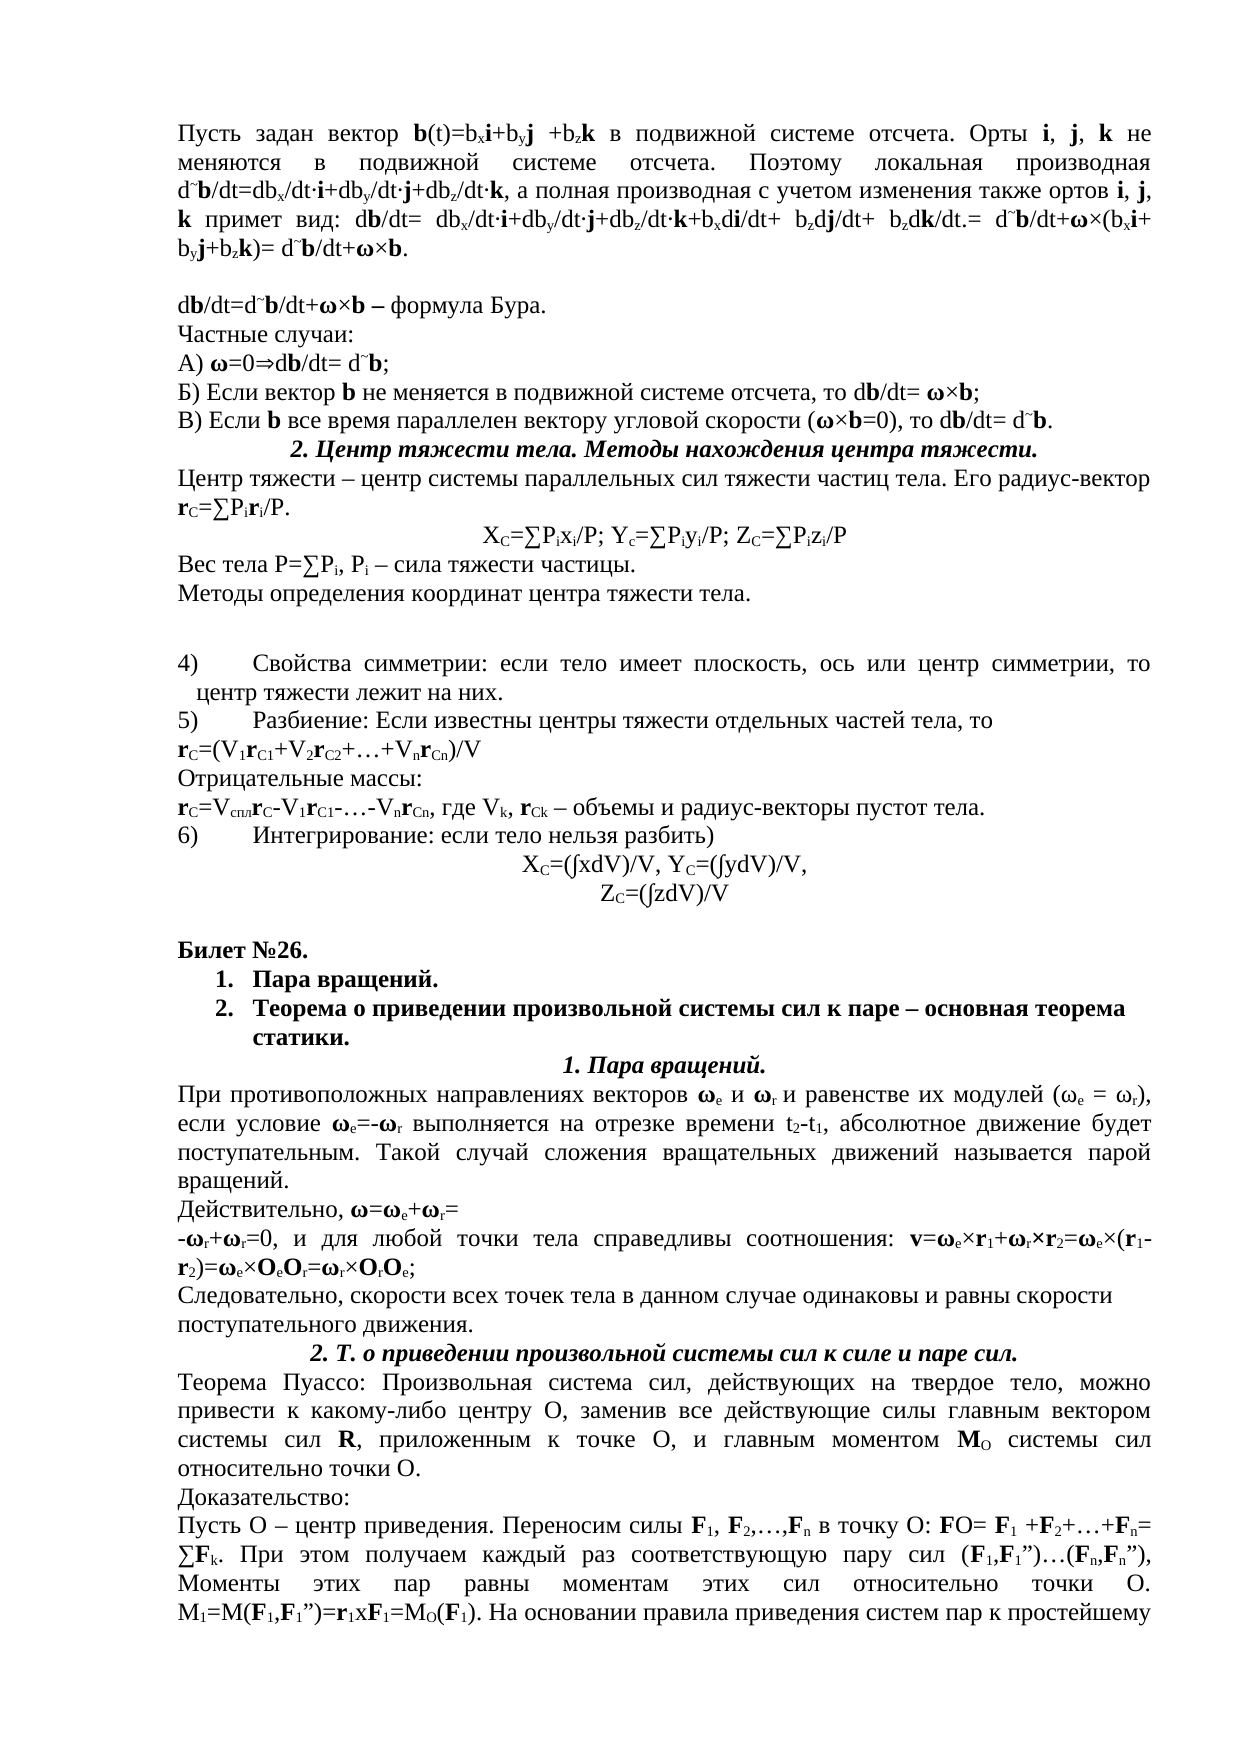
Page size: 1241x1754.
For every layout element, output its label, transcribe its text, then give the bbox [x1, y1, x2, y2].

text Следовательно, скорости всех точек тела в данном случае одинаковы и равны скорости поступательного движения. [177, 1281, 1152, 1338]
text 2. Т. о приведении произвольной системы сил к силе и паре сил. [177, 1338, 1152, 1367]
text А) ω=0db/dt= d~b; [177, 348, 1152, 377]
text Методы определения координат центра тяжести тела. [177, 578, 1152, 607]
text rC=VсплrC-V1rC1-…-VnrCn, где Vk, rCk – объемы и радиус-векторы пустот тела. [177, 792, 1152, 821]
text -ωr+ωr=0, и для любой точки тела справедливы соотношения: v=ωe×r1+ωr×r2=ωe×(r1-r2)=ωe×OeOr=ωr×OrOe; [177, 1223, 1152, 1281]
text Пусть О – центр приведения. Переносим силы F1, F2,…,Fn в точку О: FO= F1 +F2+…+Fn= ∑Fk. При этом получаем каждый раз соответствующую пару сил (F1,F1”)…(Fn,Fn”), Моменты этих пар равны моментам этих сил относительно точки О. M1=M(F1,F1”)=r1xF1=MO(F1). На основании правила приведения систем пар к простейшему [177, 1511, 1152, 1626]
text rC=(V1rC1+V2rC2+…+VnrCn)/V [177, 734, 1152, 763]
text XC=(∫xdV)/V, YC=(∫ydV)/V, [177, 849, 1152, 878]
list Интегрирование: если тело нельзя разбить) [177, 821, 1152, 849]
text Частные случаи: [177, 319, 1152, 348]
text 2. Центр тяжести тела. Методы нахождения центра тяжести. [177, 434, 1152, 463]
text ZC=(∫zdV)/V [177, 878, 1152, 907]
text Отрицательные массы: [177, 763, 1152, 792]
text Теорема Пуассо: Произвольная система сил, действующих на твердое тело, можно привести к какому-либо центру О, заменив все действующие силы главным вектором системы сил R, приложенным к точке О, и главным моментом MO системы сил относительно точки О. [177, 1367, 1152, 1482]
text 1. Пара вращений. [177, 1051, 1152, 1079]
list Теорема о приведении произвольной системы сил к паре – основная теорема статики. [215, 993, 1152, 1051]
text Вес тела P=∑Pi, Pi – сила тяжести частицы. [177, 549, 1152, 578]
text XC=∑Pixi/P; Yc=∑Piyi/P; ZC=∑Pizi/P [177, 521, 1152, 549]
text Действительно, ω=ωe+ωr= [177, 1194, 1152, 1223]
text Б) Если вектор b не меняется в подвижной системе отсчета, то db/dt= ω×b; [177, 377, 1152, 406]
text Центр тяжести – центр системы параллельных сил тяжести частиц тела. Его радиус-вектор rC=∑Piri/P. [177, 463, 1152, 521]
text Пусть задан вектор b(t)=bxi+byj +bzk в подвижной системе отсчета. Орты i, j, k не меняются в подвижной системе отсчета. Поэтому локальная производная d~b/dt=dbx/dt∙i+dby/dt∙j+dbz/dt∙k, а полная производная с учетом изменения также ортов i, j, k примет вид: db/dt= dbx/dt∙i+dby/dt∙j+dbz/dt∙k+bxdi/dt+ bzdj/dt+ bzdk/dt.= d~b/dt+ω×(bxi+ byj+bzk)= d~b/dt+ω×b. [177, 118, 1152, 262]
list Пара вращений. [215, 964, 1152, 993]
text db/dt=d~b/dt+ω×b – формула Бура. [177, 291, 1152, 319]
text Доказательство: [177, 1482, 1152, 1511]
text В) Если b все время параллелен вектору угловой скорости (ω×b=0), то db/dt= d~b. [177, 406, 1152, 434]
list Разбиение: Если известны центры тяжести отдельных частей тела, то [177, 706, 1152, 734]
list Свойства симметрии: если тело имеет плоскость, ось или центр симметрии, то центр тяжести лежит на них. [177, 648, 1152, 706]
text Билет №26. [177, 936, 1152, 964]
text При противоположных направлениях векторов ωe и ωr и равенстве их модулей (ωe = ωr), если условие ωe=-ωr выполняется на отрезке времени t2-t1, абсолютное движение будет поступательным. Такой случай сложения вращательных движений называется парой вращений. [177, 1079, 1152, 1194]
